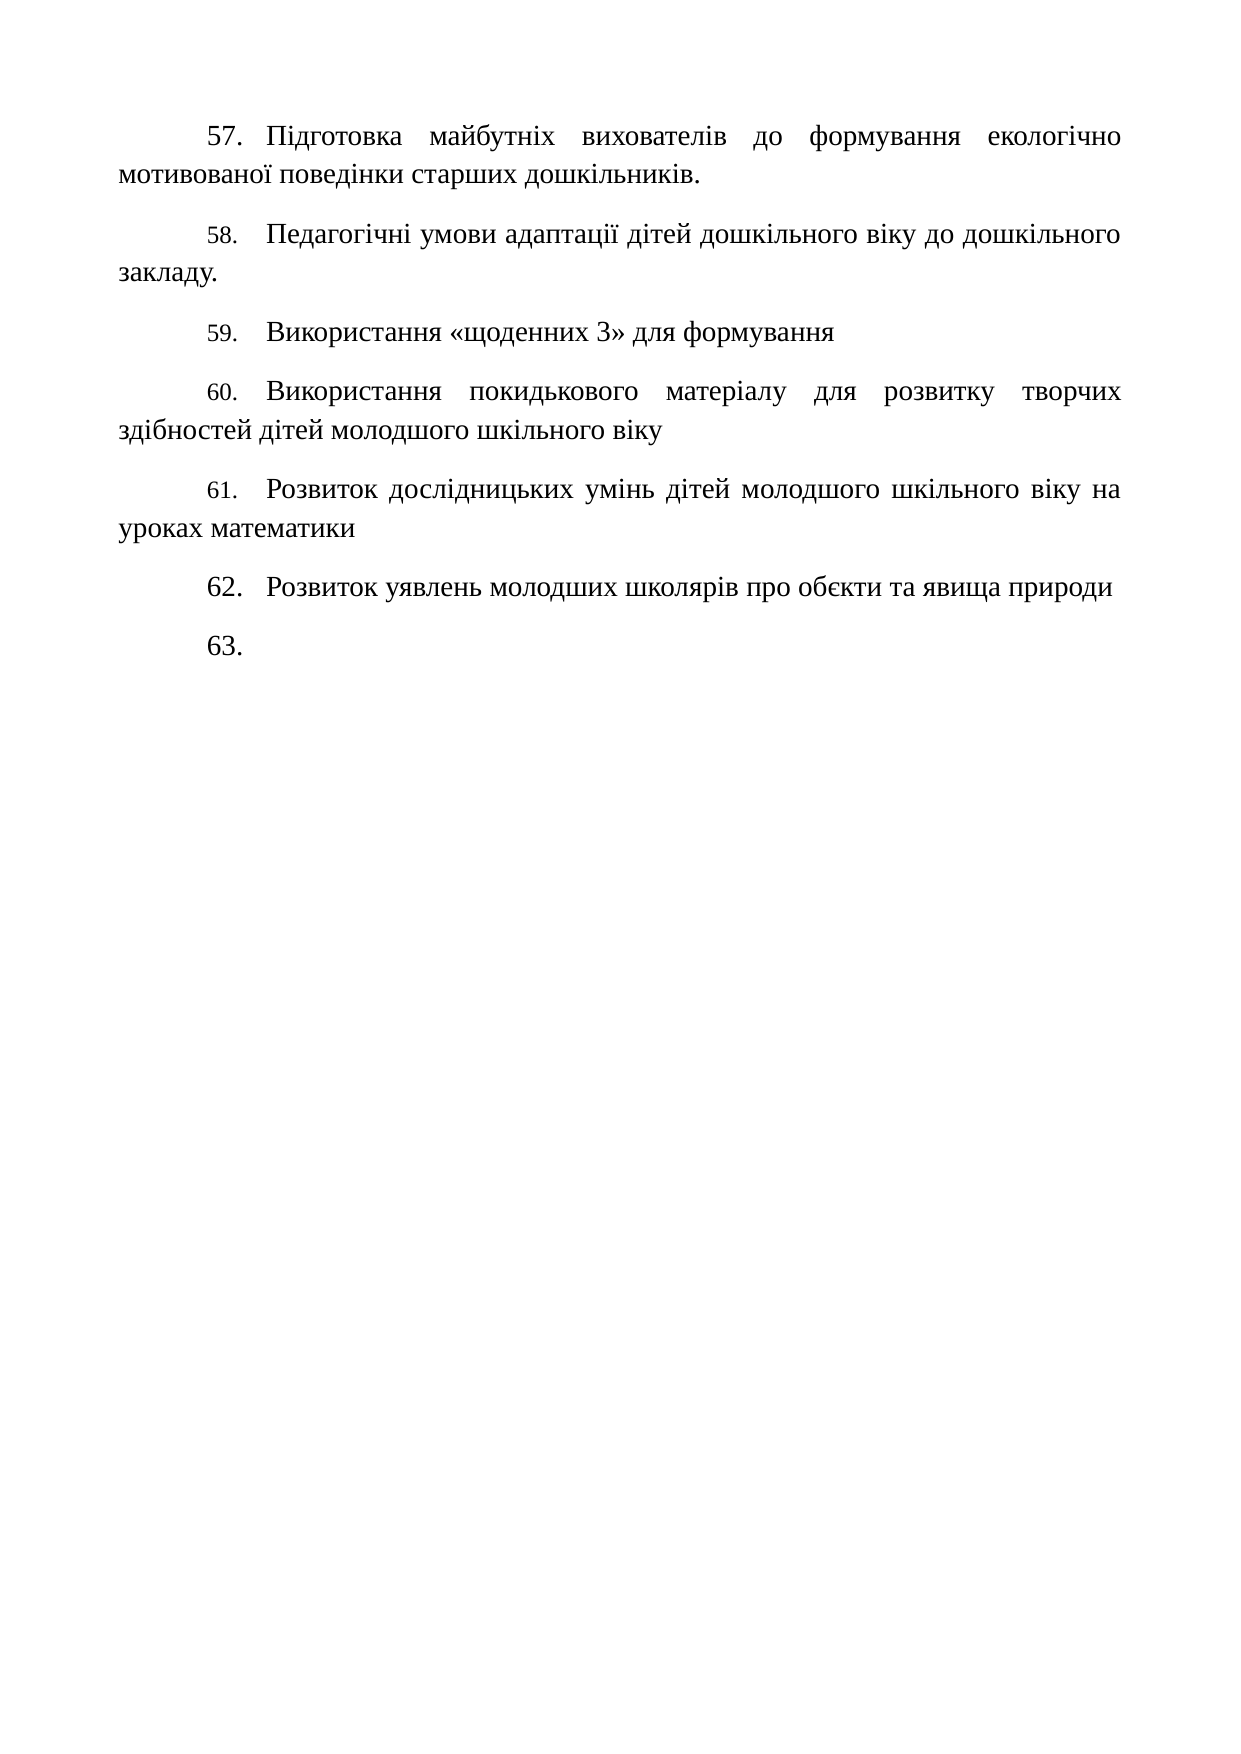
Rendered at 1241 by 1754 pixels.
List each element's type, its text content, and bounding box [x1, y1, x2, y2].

list Розвиток дослідницьких умінь дітей молодшого шкільного віку на уроках математики [118, 471, 1122, 543]
list Використання «щоденних 3» для формування [118, 314, 1122, 347]
list Розвиток уявлень молодших школярів про обєкти та явища природи [118, 569, 1122, 603]
list Використання покидькового матеріалу для розвитку творчих здібностей дітей молодшого шкільного віку [118, 373, 1122, 445]
list Підготовка майбутніх вихователів до формування екологічно мотивованої поведінки старших дошкільників. [118, 118, 1122, 190]
list Педагогічні умови адаптації дітей дошкільного віку до дошкільного закладу. [118, 216, 1122, 288]
